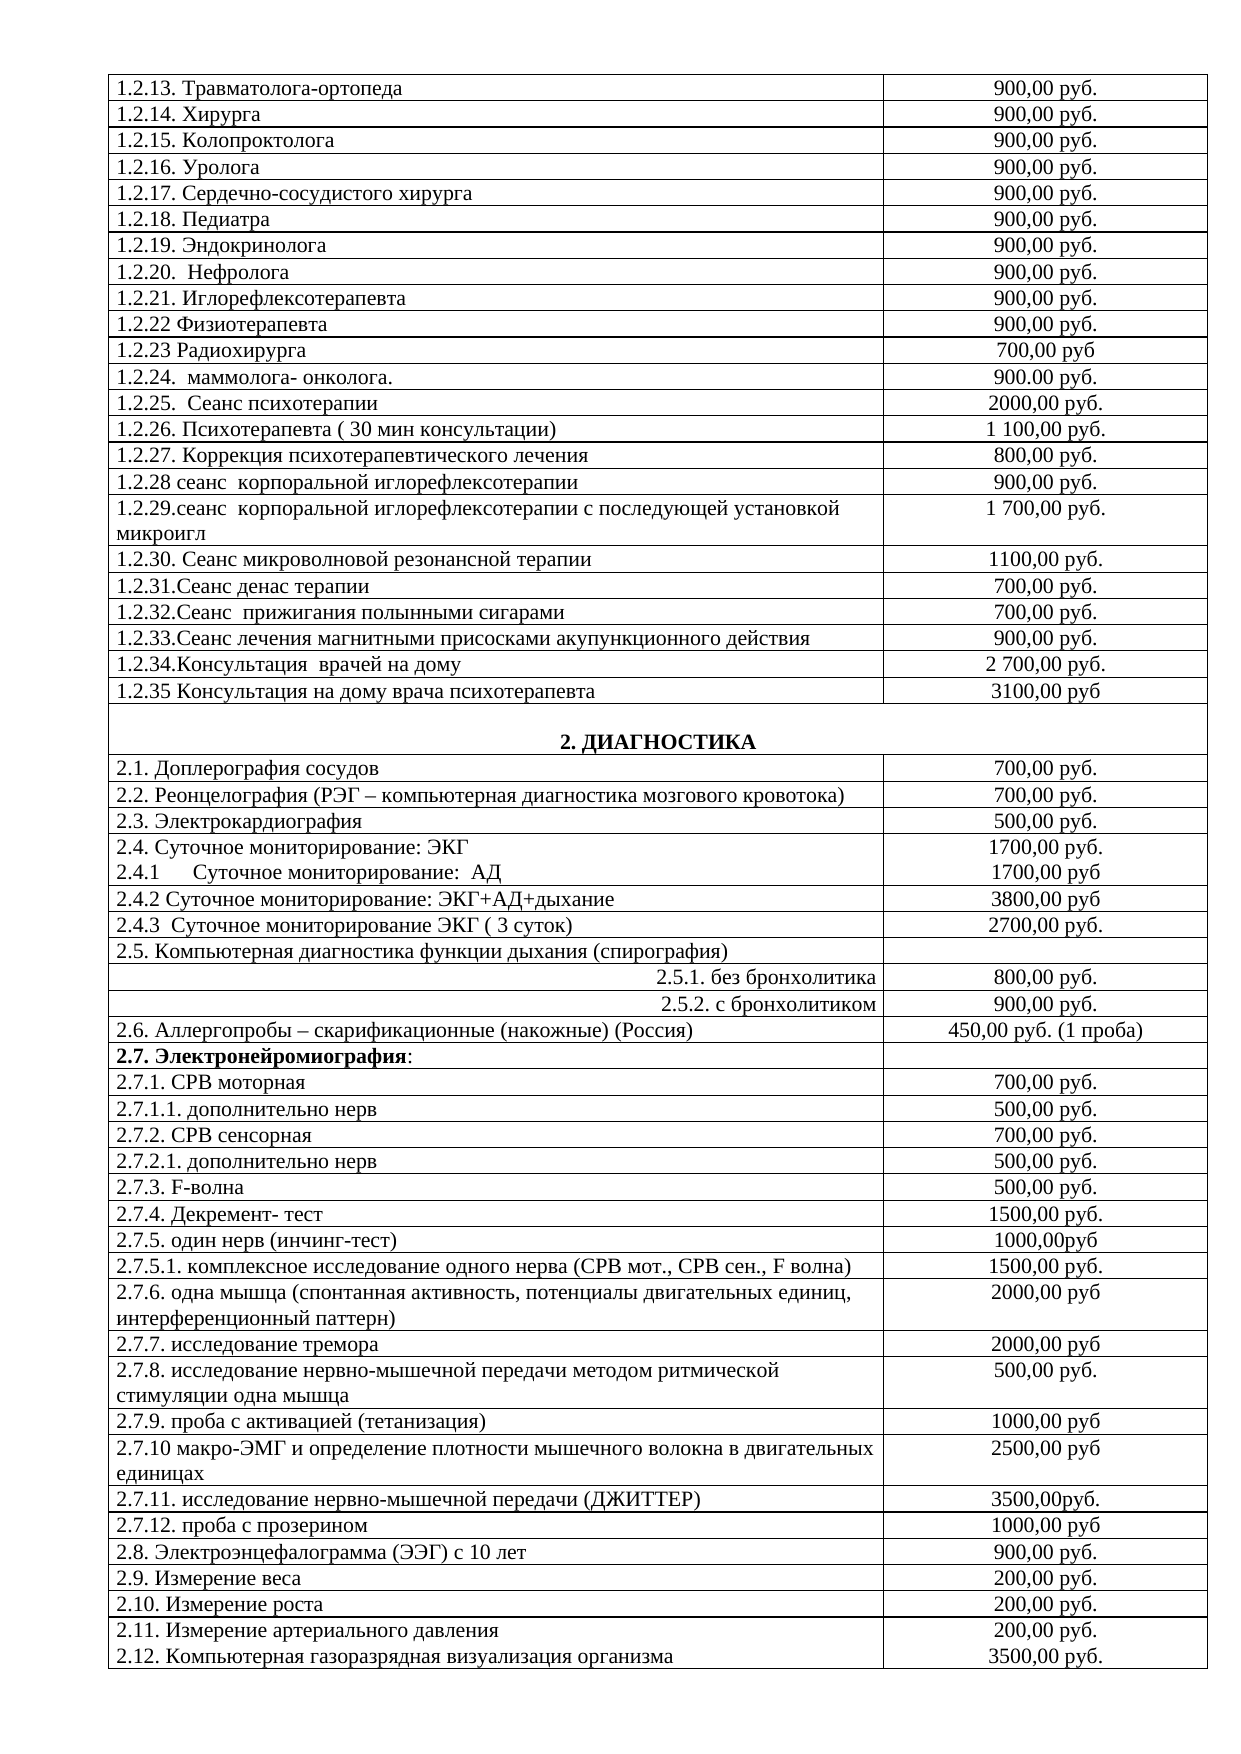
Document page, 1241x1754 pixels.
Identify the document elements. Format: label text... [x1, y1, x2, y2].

table_cell 2.7.8. исследование нервно-мышечной передачи методом ритмической стимуляции одна мышца [109, 1357, 883, 1407]
table_cell 2.7.2.1. дополнительно нерв [109, 1148, 883, 1173]
table_cell 1.2.15. Колопроктолога [109, 128, 883, 153]
table_cell 900,00 руб. [884, 233, 1207, 258]
table_cell 200,00 руб. [884, 1565, 1207, 1590]
table_cell 1.2.23 Радиохирурга [109, 338, 883, 363]
table_cell 1000,00руб [884, 1227, 1207, 1252]
table_cell 900,00 руб. [884, 1539, 1207, 1564]
table_cell 2.4.2 Суточное мониторирование: ЭКГ+АД+дыхание [109, 886, 883, 911]
table_cell 1100,00 руб. [884, 546, 1207, 572]
table_cell 2.2. Реонцелография (РЭГ – компьютерная диагностика мозгового кровотока) [109, 782, 883, 807]
table_cell 450,00 руб. (1 проба) [884, 1017, 1207, 1042]
table_cell 2.7. Электронейромиография: [109, 1043, 883, 1068]
table_cell 1.2.21. Иглорефлексотерапевта [109, 285, 883, 310]
table_cell 2.11. Измерение артериального давления [109, 1618, 883, 1643]
table_cell 1.2.20. Нефролога [109, 259, 883, 284]
table_cell 1.2.29.сеанс корпоральной иглорефлексотерапии с последующей установкой микроигл [109, 495, 883, 545]
table_cell 1.2.34.Консультация врачей на дому [109, 651, 883, 677]
table_cell 900,00 руб. [884, 625, 1207, 650]
table_cell 1.2.24. маммолога- онколога. [109, 364, 883, 389]
table_cell 2000,00 руб. [884, 390, 1207, 415]
table_cell 2.7.10 макро-ЭМГ и определение плотности мышечного волокна в двигательных единицах [109, 1435, 883, 1485]
table_cell 900,00 руб. [884, 469, 1207, 494]
table_cell 900.00 руб. [884, 364, 1207, 389]
table_cell 200,00 руб. [884, 1618, 1207, 1643]
table_cell 2.7.6. одна мышца (спонтанная активность, потенциалы двигательных единиц, интерференционный паттерн) [109, 1279, 883, 1330]
table_cell 1.2.25. Сеанс психотерапии [109, 390, 883, 415]
table_cell 1.2.14. Хирурга [109, 101, 883, 126]
table_cell 500,00 руб. [884, 1357, 1207, 1407]
table_cell 2.8. Электроэнцефалограмма (ЭЭГ) с 10 лет [109, 1539, 883, 1564]
table_cell 1000,00 руб [884, 1513, 1207, 1538]
table_cell 2.7.4. Декремент- тест [109, 1201, 883, 1226]
table_cell 2000,00 руб [884, 1331, 1207, 1356]
table_cell 2500,00 руб [884, 1435, 1207, 1485]
table_cell 2.4. Суточное мониторирование: ЭКГ 2.4.1 Суточное мониторирование: АД [109, 834, 883, 884]
table_cell 900,00 руб. [884, 154, 1207, 179]
table_cell 700,00 руб. [884, 782, 1207, 807]
table_cell 900,00 руб. [884, 259, 1207, 284]
table_cell 700,00 руб. [884, 1069, 1207, 1094]
table_cell 200,00 руб. [884, 1591, 1207, 1616]
table_cell 1700,00 руб. 1700,00 руб [884, 834, 1207, 884]
table_cell 2.3. Электрокардиография [109, 808, 883, 833]
table_cell 1.2.27. Коррекция психотерапевтического лечения [109, 443, 883, 468]
table_cell 700,00 руб. [884, 599, 1207, 624]
table_cell 500,00 руб. [884, 1096, 1207, 1121]
table_cell 3500,00руб. [884, 1486, 1207, 1511]
table_cell 2.9. Измерение веса [109, 1565, 883, 1590]
table_cell 1.2.16. Уролога [109, 154, 883, 179]
table_cell 3500,00 руб. [884, 1643, 1207, 1668]
table_cell 800,00 руб. [884, 964, 1207, 989]
table_cell 2.5.1. без бронхолитика [109, 964, 883, 989]
table_cell 1 100,00 руб. [884, 416, 1207, 441]
table_cell 3800,00 руб [884, 886, 1207, 911]
table_cell 1000,00 руб [884, 1409, 1207, 1434]
table_cell 500,00 руб. [884, 1148, 1207, 1173]
table_cell 900,00 руб. [884, 311, 1207, 336]
table_cell 800,00 руб. [884, 443, 1207, 468]
table_cell 2.12. Компьютерная газоразрядная визуализация организма [109, 1643, 883, 1668]
table_cell 900,00 руб. [884, 285, 1207, 310]
table_cell [884, 938, 1207, 963]
table_cell 2700,00 руб. [884, 912, 1207, 937]
table_cell 700,00 руб. [884, 755, 1207, 781]
table_cell 900,00 руб. [884, 128, 1207, 153]
table_cell 2.5. Компьютерная диагностика функции дыхания (спирография) [109, 938, 883, 963]
table_cell 2.7.7. исследование тремора [109, 1331, 883, 1356]
table_cell 500,00 руб. [884, 1174, 1207, 1199]
table_cell 1.2.18. Педиатра [109, 206, 883, 231]
table_cell 2.7.5. один нерв (инчинг-тест) [109, 1227, 883, 1252]
table_cell 1500,00 руб. [884, 1201, 1207, 1226]
table_cell 2.7.1. СРВ моторная [109, 1069, 883, 1094]
table_cell 2.5.2. с бронхолитиком [109, 991, 883, 1016]
table_cell 2.7.9. проба с активацией (тетанизация) [109, 1409, 883, 1434]
table_cell 900,00 руб. [884, 991, 1207, 1016]
table_cell 1.2.19. Эндокринолога [109, 233, 883, 258]
table_cell 2 700,00 руб. [884, 651, 1207, 677]
table_cell 2.4.3 Суточное мониторирование ЭКГ ( 3 суток) [109, 912, 883, 937]
table_cell 900,00 руб. [884, 75, 1207, 100]
table_cell 1500,00 руб. [884, 1253, 1207, 1278]
table_cell 1.2.30. Сеанс микроволновой резонансной терапии [109, 546, 883, 572]
table_cell 900,00 руб. [884, 206, 1207, 231]
table_cell 700,00 руб. [884, 1122, 1207, 1147]
table_cell 1.2.32.Сеанс прижигания полынными сигарами [109, 599, 883, 624]
table_cell 1.2.26. Психотерапевта ( 30 мин консультации) [109, 416, 883, 441]
table_cell 1.2.31.Сеанс денас терапии [109, 573, 883, 598]
table_cell 1.2.22 Физиотерапевта [109, 311, 883, 336]
table_cell 2.7.12. проба с прозерином [109, 1513, 883, 1538]
table_cell [884, 1043, 1207, 1068]
table_cell 900,00 руб. [884, 101, 1207, 126]
table_cell 2.6. Аллергопробы – скарификационные (накожные) (Россия) [109, 1017, 883, 1042]
table_cell 2.7.11. исследование нервно-мышечной передачи (ДЖИТТЕР) [109, 1486, 883, 1511]
table_cell 2.7.2. СРВ сенсорная [109, 1122, 883, 1147]
table_cell 1.2.35 Консультация на дому врача психотерапевта [109, 678, 883, 703]
table_cell 2.7.3. F-волна [109, 1174, 883, 1199]
table_cell 2. Диагностика [109, 704, 1207, 754]
table_cell 3100,00 руб [884, 678, 1207, 703]
table_cell 1 700,00 руб. [884, 495, 1207, 545]
table_cell 2.7.5.1. комплексное исследование одного нерва (СРВ мот., СРВ сен., F волна) [109, 1253, 883, 1278]
table_cell 2000,00 руб [884, 1279, 1207, 1330]
table_cell 700,00 руб [884, 338, 1207, 363]
table_cell 2.10. Измерение роста [109, 1591, 883, 1616]
table_cell 900,00 руб. [884, 180, 1207, 205]
table_cell 500,00 руб. [884, 808, 1207, 833]
table_cell 2.7.1.1. дополнительно нерв [109, 1096, 883, 1121]
table_cell 1.2.17. Сердечно-сосудистого хирурга [109, 180, 883, 205]
table_cell 1.2.13. Травматолога-ортопеда [109, 75, 883, 100]
table_cell 2.1. Доплерография сосудов [109, 755, 883, 781]
table_cell 1.2.28 сеанс корпоральной иглорефлексотерапии [109, 469, 883, 494]
table_cell 1.2.33.Сеанс лечения магнитными присосками акупункционного действия [109, 625, 883, 650]
table_cell 700,00 руб. [884, 573, 1207, 598]
